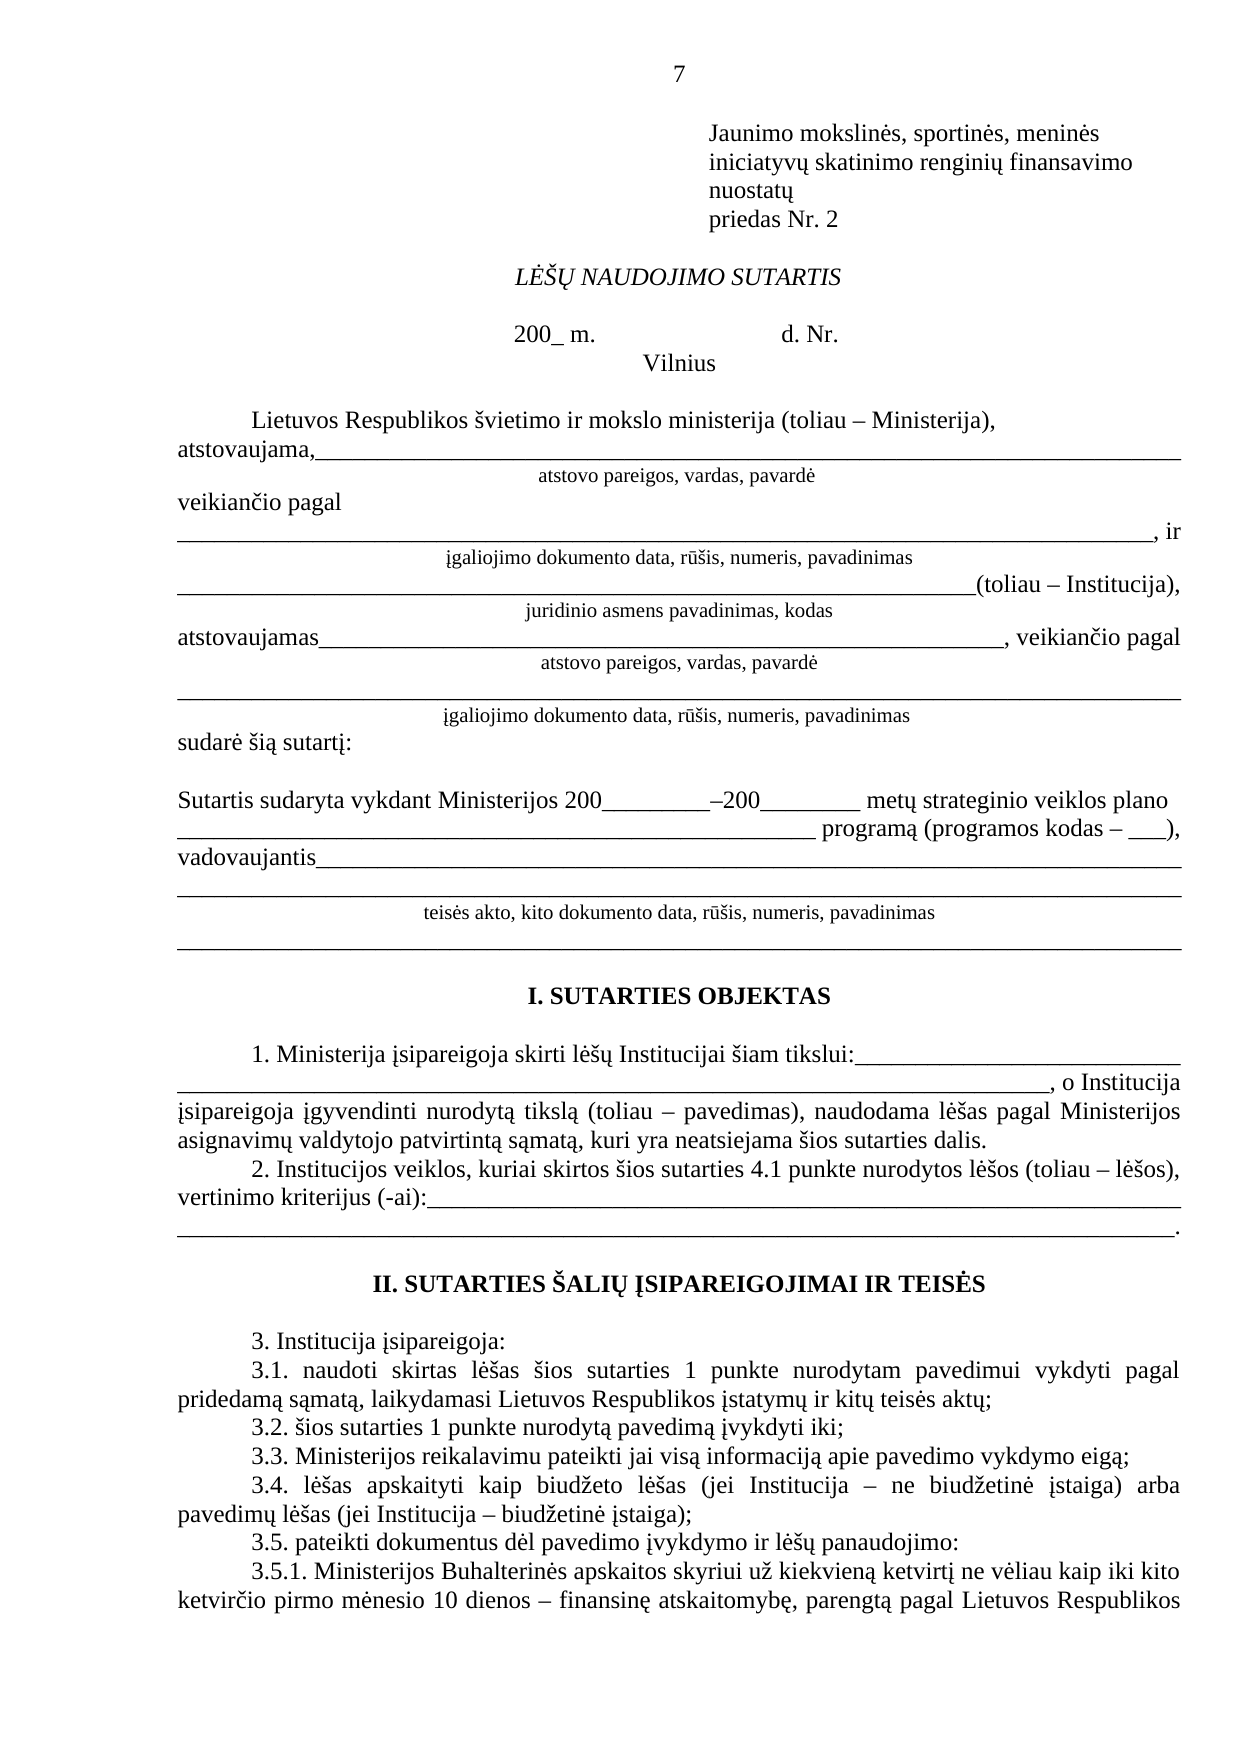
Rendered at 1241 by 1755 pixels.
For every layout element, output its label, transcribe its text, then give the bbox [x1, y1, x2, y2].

text __ [177, 674, 1181, 699]
text , ir [177, 516, 1181, 545]
text 3.4. lėšas apskaityti kaip biudžeto lėšas (jei Institucija – ne biudžetinė įstaiga) arba pavedimų lėšas (jei Institucija – biudžetinė įstaiga); [177, 1470, 1181, 1527]
text LĖŠŲ NAUDOJIMO SUTARTIS [177, 262, 1181, 291]
text įgaliojimo dokumento data, rūšis, numeris, pavadinimas [177, 545, 1181, 569]
text Jaunimo mokslinės, sportinės, meninės [709, 118, 1181, 147]
text iniciatyvų skatinimo renginių finansavimo [177, 147, 1181, 176]
text 3. Institucija įsipareigoja: [177, 1326, 1181, 1355]
text įsipareigoja įgyvendinti nurodytą tikslą (toliau – pavedimas), naudodama lėšas pagal Ministerijos asignavimų valdytojo patvirtintą sąmatą, kuri yra neatsiejama šios sutarties dalis. [177, 1096, 1181, 1154]
text II. SUTARTIES ŠALIŲ ĮSIPAREIGOJIMAI IR TEISĖS [177, 1269, 1181, 1297]
text juridinio asmens pavadinimas, kodas [177, 597, 1181, 622]
text (toliau – Institucija), [177, 569, 1181, 597]
text 3.5.1. Ministerijos Buhalterinės apskaitos skyriui už kiekvieną ketvirtį ne vėliau kaip iki kito ketvirčio pirmo mėnesio 10 dienos – finansinę atskaitomybę, parengtą pagal Lietuvos Respublikos [177, 1556, 1181, 1614]
text 3.2. šios sutarties 1 punkte nurodytą pavedimą įvykdyti iki; [177, 1412, 1181, 1441]
text . [177, 1211, 1181, 1240]
text 3.3. Ministerijos reikalavimu pateikti jai visą informaciją apie pavedimo vykdymo eigą; [177, 1441, 1181, 1470]
text teisės akto, kito dokumento data, rūšis, numeris, pavadinimas [177, 900, 1181, 924]
text 200_ m. d. Nr. [177, 319, 1181, 348]
text programą (programos kodas – ___), [177, 813, 1181, 842]
text vadovaujantis [177, 842, 1181, 871]
text 2. Institucijos veiklos, kuriai skirtos šios sutarties 4.1 punkte nurodytos lėšos (toliau – lėšos), vertinimo kriterijus (-ai): [177, 1154, 1181, 1211]
text Vilnius [177, 348, 1181, 377]
text nuostatų [177, 176, 1181, 204]
text Sutartis sudaryta vykdant Ministerijos 200 –200________ metų strateginio veiklos plano [177, 785, 1181, 813]
text , o Institucija [177, 1067, 1181, 1096]
text atstovaujamas , veikiančio pagal [177, 622, 1181, 650]
text atstovaujama, [177, 434, 1181, 463]
text atstovo pareigos, vardas, pavardė [177, 650, 1181, 674]
text priedas Nr. 2 [177, 204, 1181, 233]
text I. SUTARTIES OBJEKTAS [177, 981, 1181, 1010]
text atstovo pareigos, vardas, pavardė [177, 463, 1181, 487]
text sudarė šią sutartį: [177, 727, 1181, 756]
text 3.1. naudoti skirtas lėšas šios sutarties 1 punkte nurodytam pavedimui vykdyti pagal pridedamą sąmatą, laikydamasi Lietuvos Respublikos įstatymų ir kitų teisės aktų; [177, 1355, 1181, 1412]
text 1. Ministerija įsipareigoja skirti lėšų Institucijai šiam tikslui: [177, 1039, 1181, 1067]
text veikiančio pagal [177, 487, 1181, 516]
text įgaliojimo dokumento data, rūšis, numeris, pavadinimas [177, 703, 1181, 727]
text 3.5. pateikti dokumentus dėl pavedimo įvykdymo ir lėšų panaudojimo: [177, 1527, 1181, 1556]
text Lietuvos Respublikos švietimo ir mokslo ministerija (toliau – Ministerija), [177, 406, 1181, 434]
